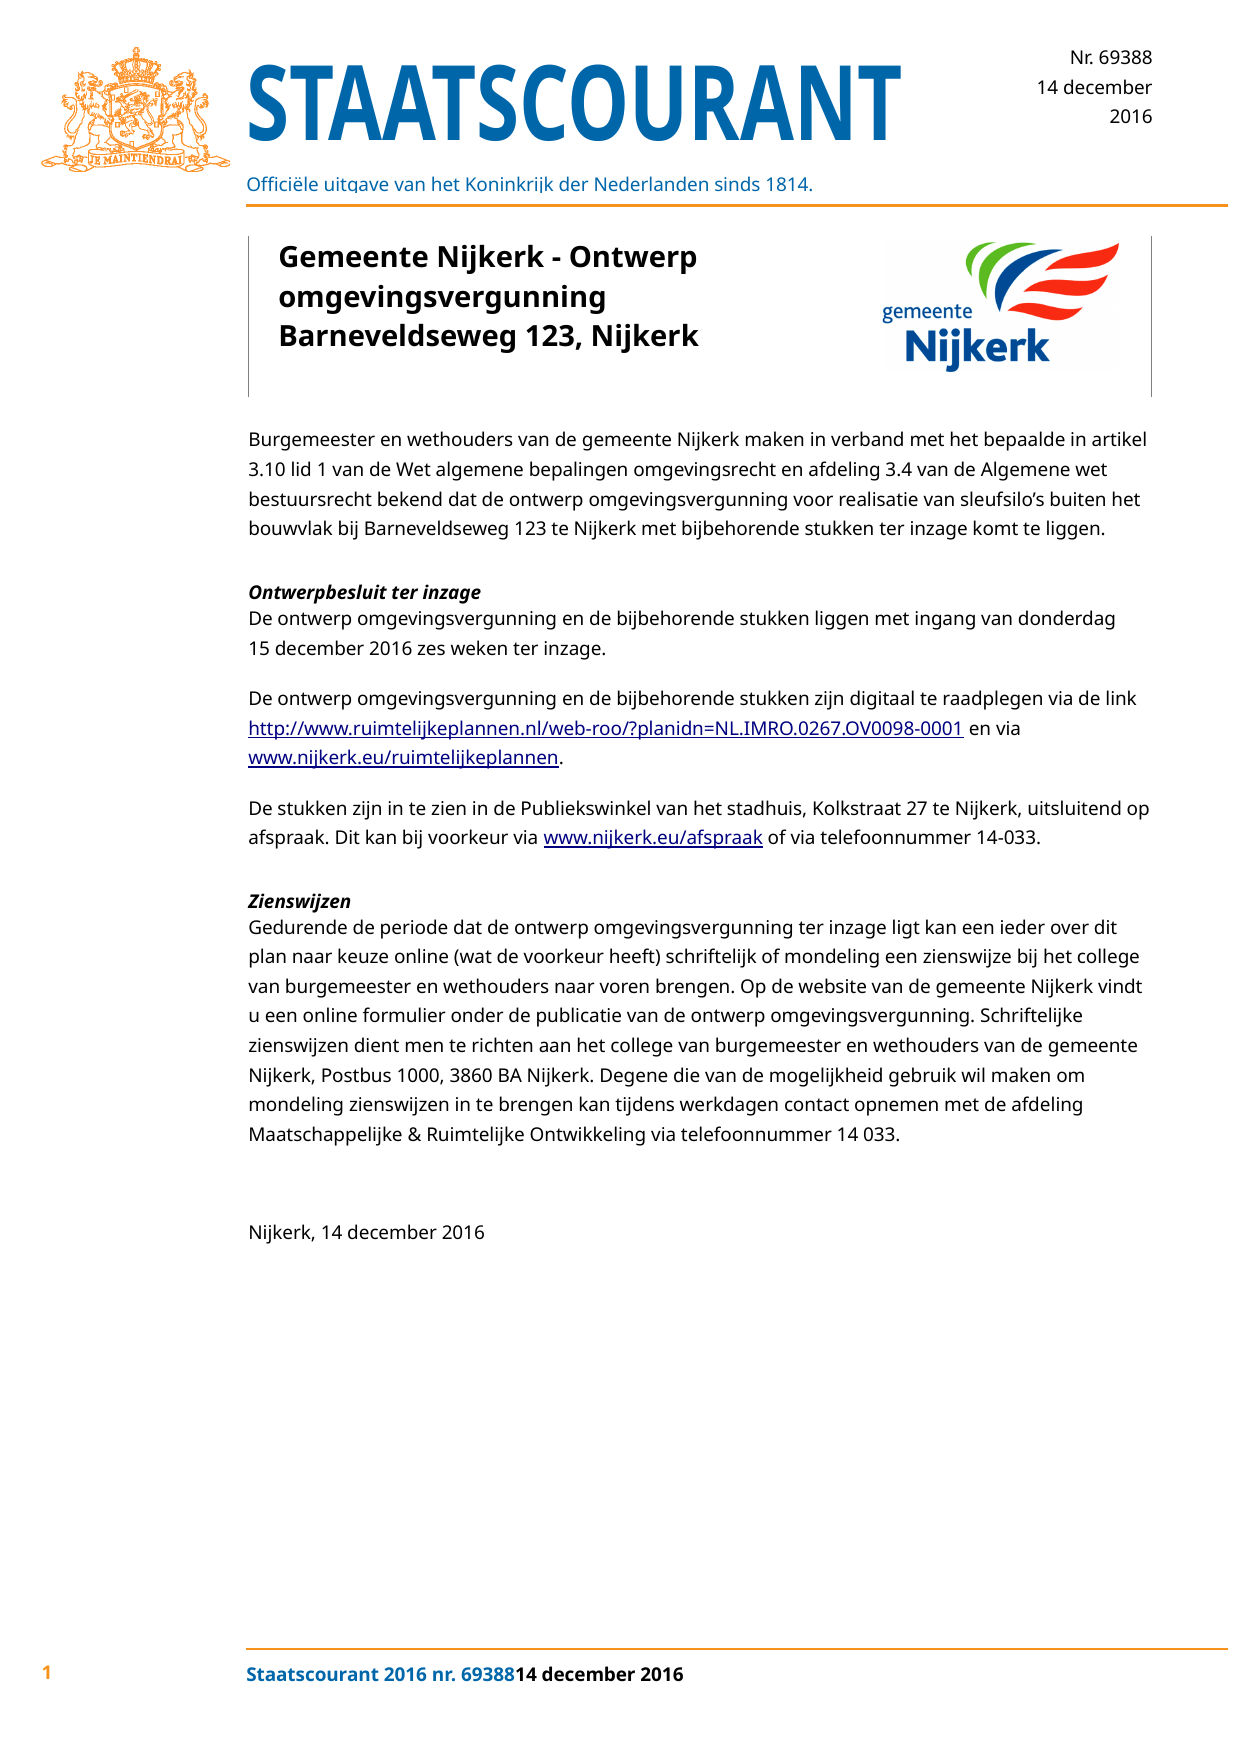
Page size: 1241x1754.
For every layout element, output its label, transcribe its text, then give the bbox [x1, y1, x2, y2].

text Nijkerk, 14 december 2016 [248, 1219, 1152, 1245]
table_header [850, 236, 1151, 397]
picture [41, 47, 231, 172]
table_header Gemeente Nijkerk - Ontwerp omgevingsvergunning Barneveldseweg 123, Nijkerk [249, 236, 850, 397]
text De ontwerp omgevingsvergunning en de bijbehorende stukken zijn digitaal te raadplegen via de link http://www.ruimtelijkeplannen.nl/web-roo/?planidn=NL.IMRO.0267.OV0098-0001 en via www.nijkerk.eu/ruimtelijkeplannen. [248, 685, 1152, 770]
text Gedurende de periode dat de ontwerp omgevingsvergunning ter inzage ligt kan een ieder over dit plan naar keuze online (wat de voorkeur heeft) schriftelijk of mondeling een zienswijze bij het college van burgemeester en wethouders naar voren brengen. Op de website van de gemeente Nijkerk vindt u een online formulier onder de publicatie van de ontwerp omgevingsvergunning. Schriftelijke zienswijzen dient men te richten aan het college van burgemeester en wethouders van de gemeente Nijkerk, Postbus 1000, 3860 BA Nijkerk. Degene die van de mogelijkheid gebruik wil maken om mondeling zienswijzen in te brengen kan tijdens werkdagen contact opnemen met de afdeling Maatschappelijke & Ruimtelijke Ontwikkeling via telefoonnummer 14 033. [248, 914, 1152, 1147]
text De ontwerp omgevingsvergunning en de bijbehorende stukken liggen met ingang van donderdag 15 december 2016 zes weken ter inzage. [248, 605, 1152, 660]
text Ontwerpbesluit ter inzage [248, 579, 1152, 605]
text Zienswijzen [248, 888, 1152, 914]
text Burgemeester en wethouders van de gemeente Nijkerk maken in verband met het bepaalde in artikel 3.10 lid 1 van de Wet algemene bepalingen omgevingsrecht en afdeling 3.4 van de Algemene wet bestuursrecht bekend dat de ontwerp omgevingsvergunning voor realisatie van sleufsilo’s buiten het bouwvlak bij Barneveldseweg 123 te Nijkerk met bijbehorende stukken ter inzage komt te liggen. [248, 427, 1152, 541]
text De stukken zijn in te zien in de Publiekswinkel van het stadhuis, Kolkstraat 27 te Nijkerk, uitsluitend op afspraak. Dit kan bij voorkeur via www.nijkerk.eu/afspraak of via telefoonnummer 14-033. [248, 795, 1152, 850]
picture [882, 236, 1119, 372]
